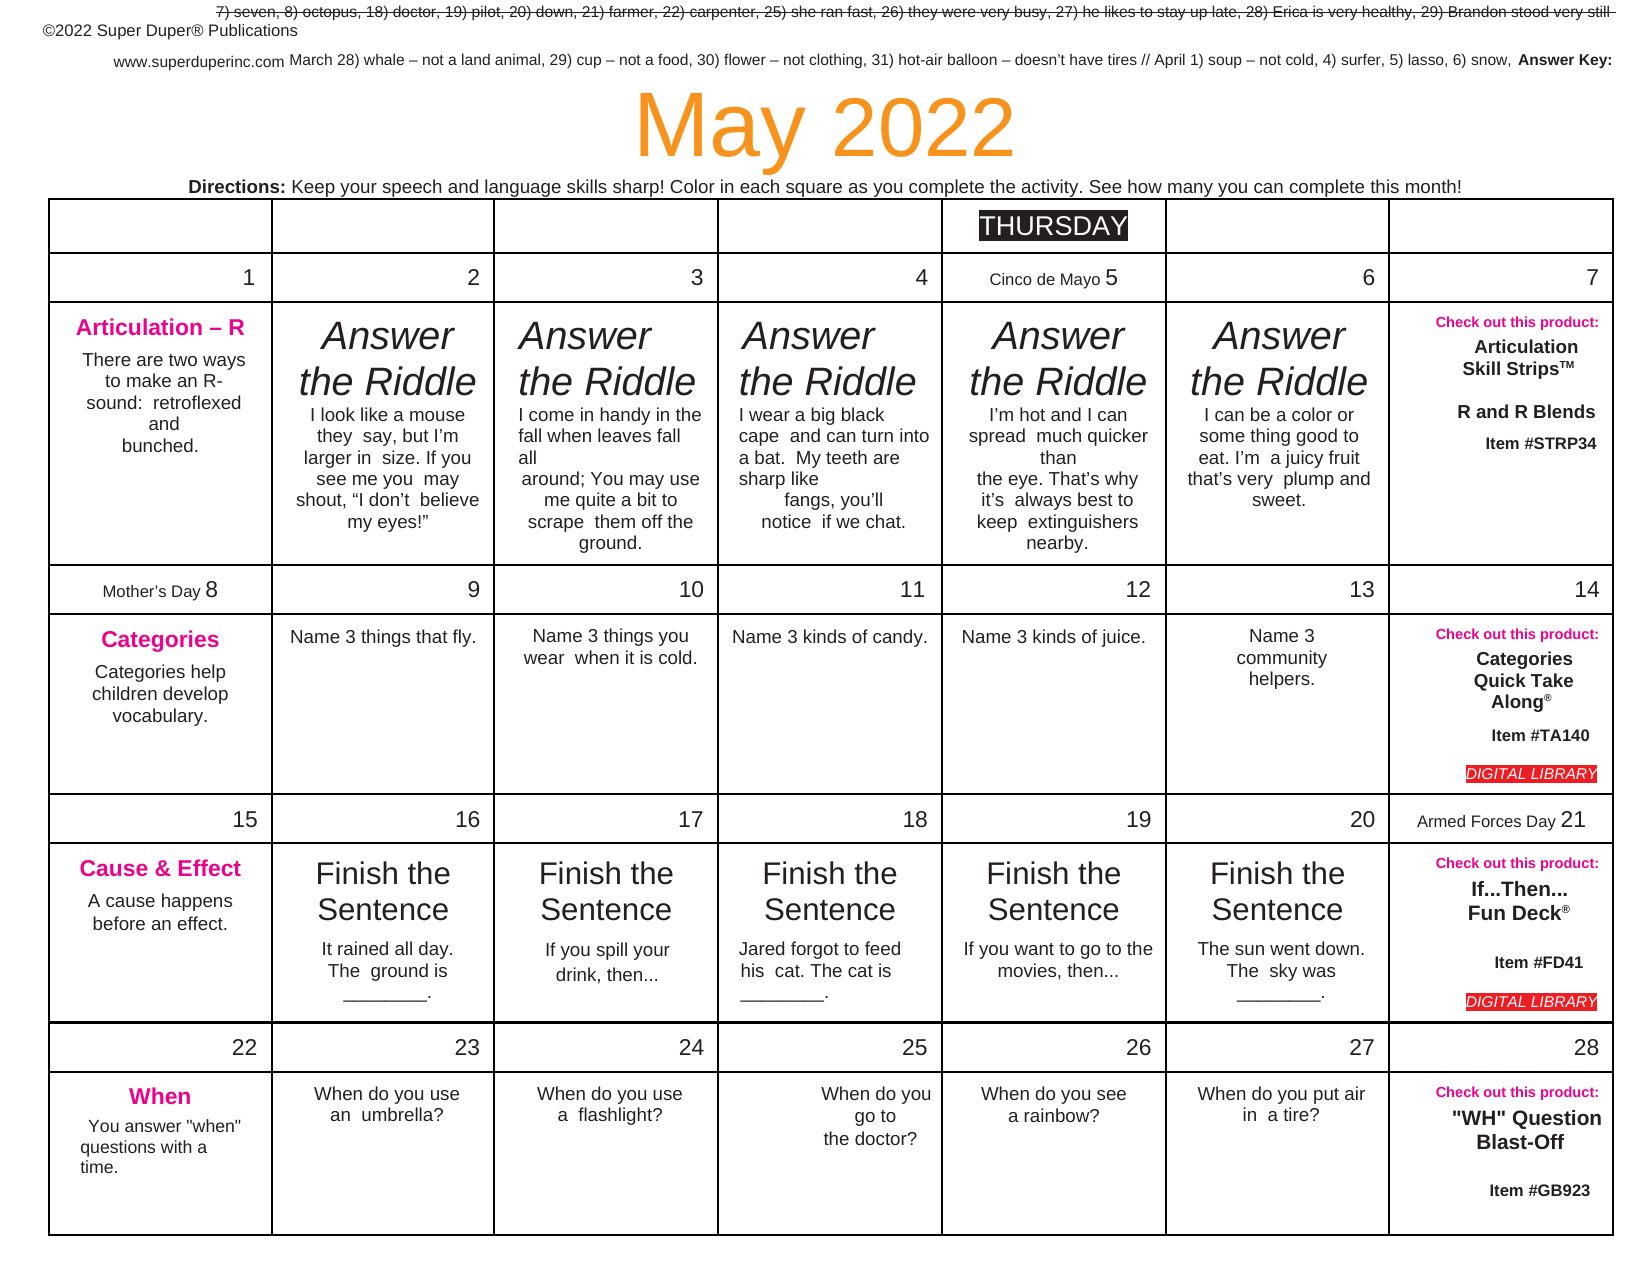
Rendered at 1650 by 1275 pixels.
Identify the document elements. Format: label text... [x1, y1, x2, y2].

table_header SATURDAY [1390, 200, 1612, 252]
table_cell When do you use a flashlight? [495, 1073, 717, 1233]
table_cell 6 [1167, 254, 1388, 301]
table_cell 12 [943, 566, 1165, 613]
table_cell Finish the Sentence If you want to go to the movies, then... [943, 844, 1165, 1021]
table_cell Answer the Riddle I look like a mouse they say, but I’m larger in size. If you see me you may shout, “I don’t believe my eyes!” [273, 303, 493, 564]
table_cell 14 [1390, 566, 1612, 613]
table_cell Answer the Riddle I wear a big black cape and can turn into a bat. My teeth are sharp like fangs, you’ll notice if we chat. [719, 303, 941, 564]
table_header MONDAY [273, 200, 493, 252]
table_cell 4 [719, 254, 941, 301]
table_cell 19 [943, 795, 1165, 842]
table_cell Finish the Sentence It rained all day. The ground is ________. [273, 844, 493, 1021]
text Directions: Keep your speech and language skills sharp! Color in each square as you complete the activity. See how many you can complete this month! [37, 176, 1612, 198]
table_cell 15 [50, 795, 271, 842]
table_cell When do you put air in a tire? [1167, 1073, 1388, 1233]
table_cell 7 [1390, 254, 1612, 301]
table_cell Answer the Riddle I’m hot and I can spread much quicker than the eye. That’s why it’s always best to keep extinguishers nearby. [943, 303, 1165, 564]
table_header WEDNESDAY [719, 200, 941, 252]
table_cell Name 3 kinds of candy. [719, 615, 941, 793]
table_cell Answer the Riddle I can be a color or some thing good to eat. I’m a juicy fruit that’s very plump and sweet. [1167, 303, 1388, 564]
table_cell Finish the Sentence Jared forgot to feed his cat. The cat is ________. [719, 844, 941, 1021]
table_cell Cause & Effect A cause happens before an effect. [50, 844, 271, 1021]
table_cell Articulation – R There are two ways to make an R-sound: retroflexed and bunched. [50, 303, 271, 564]
table_cell 23 [273, 1024, 493, 1071]
table_cell Name 3 community helpers. [1167, 615, 1388, 793]
table_cell 20 [1167, 795, 1388, 842]
table_cell Cinco de Mayo 5 [943, 254, 1165, 301]
table_cell When do you see a rainbow? [943, 1073, 1165, 1233]
table_cell Name 3 things that fly. [273, 615, 493, 793]
table_cell 28 [1390, 1024, 1612, 1071]
table_cell Armed Forces Day 21 [1390, 795, 1612, 842]
table_cell Categories Categories help children develop vocabulary. [50, 615, 271, 793]
table_cell Check out this product: If...Then... Fun Deck® Item #FD41 DIGITAL LIBRARY [1390, 844, 1612, 1021]
table_cell Name 3 kinds of juice. [943, 615, 1165, 793]
table_cell Finish the Sentence The sun went down. The sky was ________. [1167, 844, 1388, 1021]
table_header TUESDAY [495, 200, 717, 252]
table_cell 25 [719, 1024, 941, 1071]
table_cell 16 [273, 795, 493, 842]
table_cell Mother’s Day 8 [50, 566, 271, 613]
table_cell When You answer "when" questions with a time. [50, 1073, 271, 1233]
table_cell Finish the Sentence If you spill your drink, then... [495, 844, 717, 1021]
text www.superduperinc.com March 28) whale – not a land animal, 29) cup – not a food, 30) flower – not clothing, 31) hot-air balloon – doesn’t have tires // April 1) soup – not cold, 4) surfer, 5) lasso, 6) snow, Answer Key: [37, 39, 1612, 71]
text 7) seven, 8) octopus, 18) doctor, 19) pilot, 20) down, 21) farmer, 22) carpenter, 25) she ran fast, 26) they were very busy, 27) he likes to stay up late, 28) Erica is very healthy, 29) Brandon stood very still [37, 2, 1612, 20]
table_cell 11 [719, 566, 941, 613]
table_cell 10 [495, 566, 717, 613]
table_cell 1 [50, 254, 271, 301]
table_cell 22 [50, 1024, 271, 1071]
table_cell Check out this product: "WH" Question Blast-Off Item #GB923 [1390, 1073, 1612, 1233]
table_header FRIDAY [1167, 200, 1388, 252]
text ©2022 Super Duper® Publications [43, 20, 1612, 39]
table_cell Answer the Riddle I come in handy in the fall when leaves fall all around; You may use me quite a bit to scrape them off the ground. [495, 303, 717, 564]
table_cell Check out this product: Articulation Skill StripsTM R and R Blends Item #STRP34 [1390, 303, 1612, 564]
table_cell Name 3 things you wear when it is cold. [495, 615, 717, 793]
table_cell 9 [273, 566, 493, 613]
table_header SUNDAY [50, 200, 271, 252]
table_header THURSDAY [943, 200, 1165, 252]
table_cell 17 [495, 795, 717, 842]
table_cell 26 [943, 1024, 1165, 1071]
table_cell When do you go to the doctor? [719, 1073, 941, 1233]
table_cell 3 [495, 254, 717, 301]
table_cell 24 [495, 1024, 717, 1071]
table_cell 27 [1167, 1024, 1388, 1071]
table_cell Check out this product: Categories Quick Take Along® Item #TA140 DIGITAL LIBRARY [1390, 615, 1612, 793]
table_cell 2 [273, 254, 493, 301]
table_cell When do you use an umbrella? [273, 1073, 493, 1233]
text May 2022 [37, 71, 1612, 176]
table_cell 18 [719, 795, 941, 842]
table_cell 13 [1167, 566, 1388, 613]
